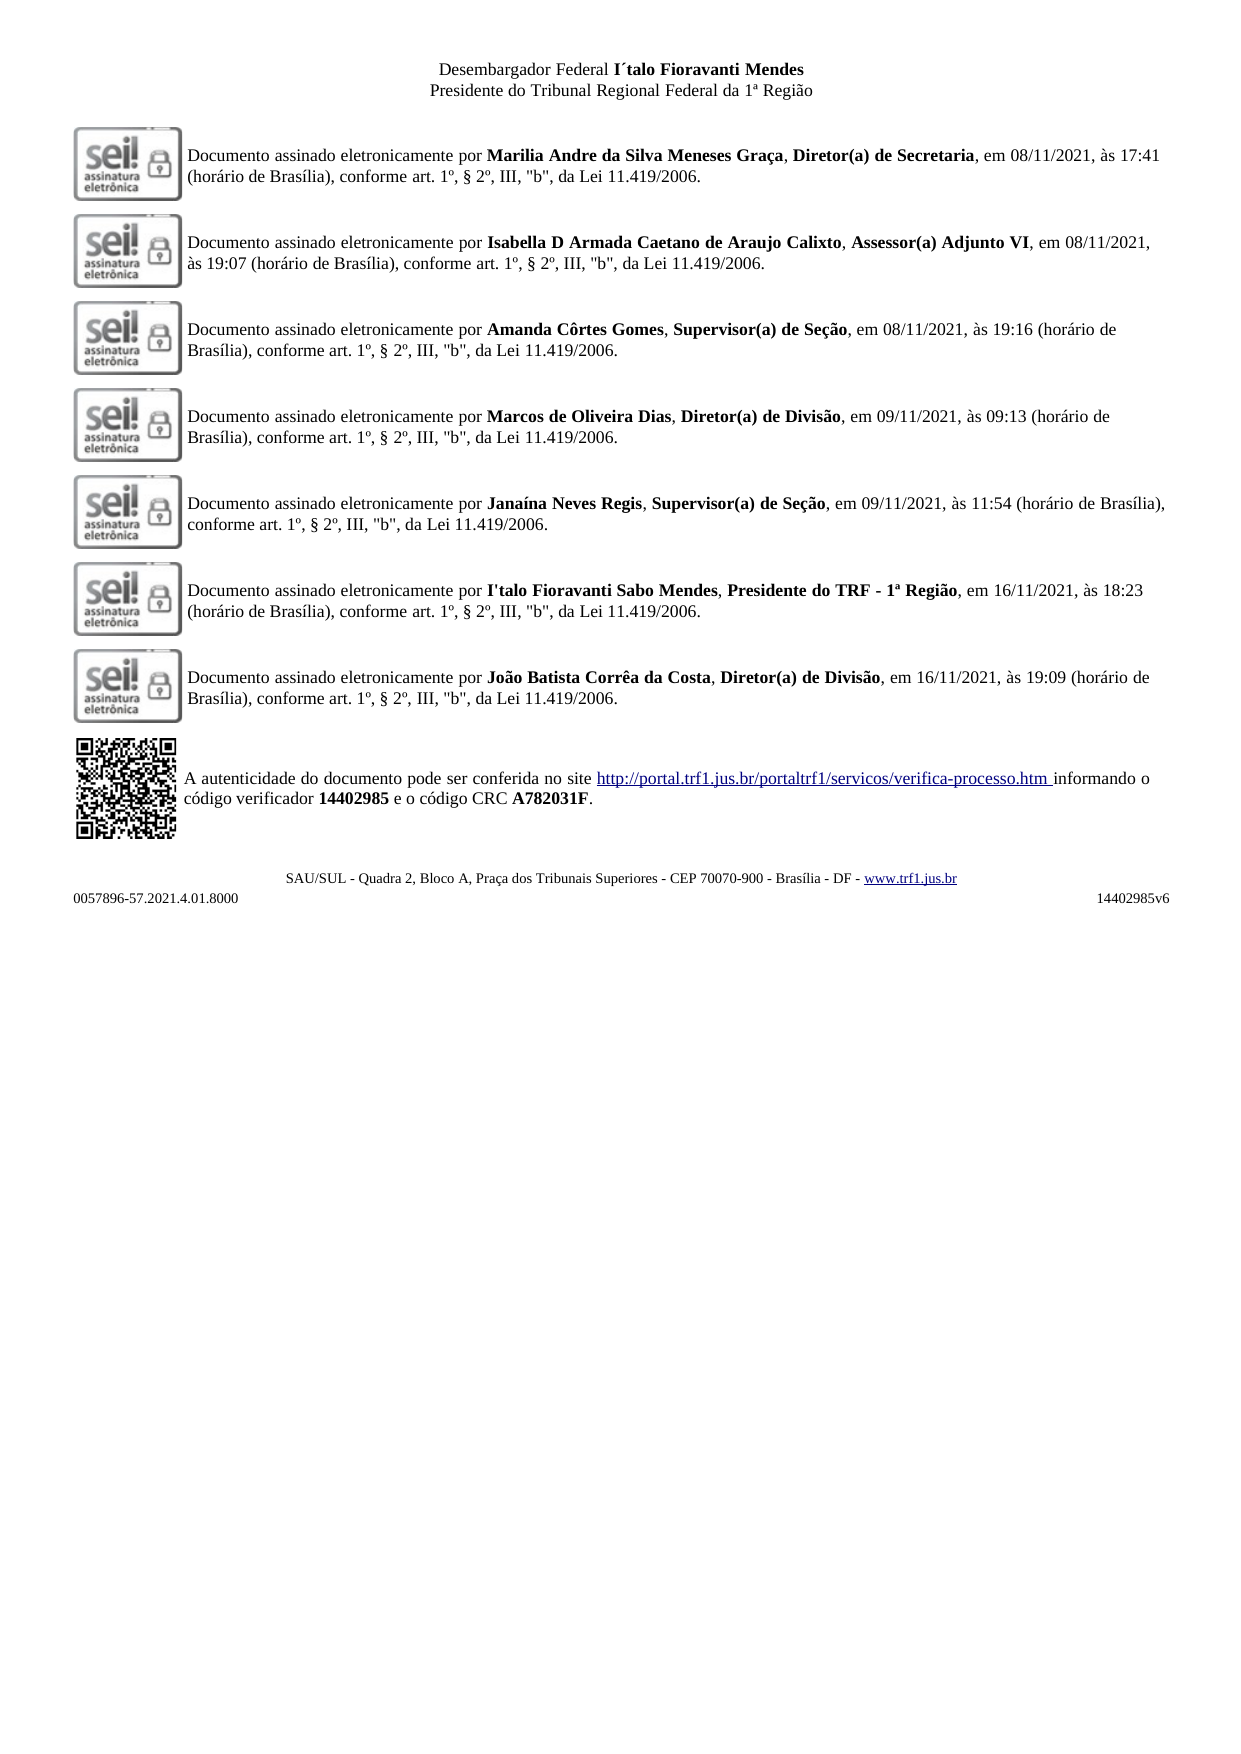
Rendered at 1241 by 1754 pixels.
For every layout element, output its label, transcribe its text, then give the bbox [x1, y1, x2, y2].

text Presidente do Tribunal Regional Federal da 1ª Região [58, 79, 1184, 100]
text A autenticidade do documento pode ser conferida no site http://portal.trf1.jus.br/portaltrf1/servicos/verifica-processo.htm informando o código verificador 14402985 e o código CRC A782031F. [183, 767, 1184, 808]
text Documento assinado eletronicamente por Janaína Neves Regis, Supervisor(a) de Seção, em 09/11/2021, às 11:54 (horário de Brasília), conforme art. 1º, § 2º, III, "b", da Lei 11.419/2006. [187, 493, 1167, 534]
picture [73, 562, 183, 636]
text Documento assinado eletronicamente por Marilia Andre da Silva Meneses Graça, Diretor(a) de Secretaria, em 08/11/2021, às 17:41 (horário de Brasília), conforme art. 1º, § 2º, III, "b", da Lei 11.419/2006. [187, 145, 1161, 186]
text Documento assinado eletronicamente por João Batista Corrêa da Costa, Diretor(a) de Divisão, em 16/11/2021, às 19:09 (horário de Brasília), conforme art. 1º, § 2º, III, "b", da Lei 11.419/2006. [187, 667, 1151, 708]
picture [73, 475, 183, 549]
text Documento assinado eletronicamente por I'talo Fioravanti Sabo Mendes, Presidente do TRF - 1ª Região, em 16/11/2021, às 18:23 (horário de Brasília), conforme art. 1º, § 2º, III, "b", da Lei 11.419/2006. [187, 580, 1144, 621]
text Documento assinado eletronicamente por Isabella D Armada Caetano de Araujo Calixto, Assessor(a) Adjunto VI, em 08/11/2021, às 19:07 (horário de Brasília), conforme art. 1º, § 2º, III, "b", da Lei 11.419/2006. [187, 232, 1152, 273]
picture [76, 738, 177, 839]
text 0057896-57.2021.4.01.8000 14402985v6 [58, 890, 1184, 907]
text Desembargador Federal I´talo Fioravanti Mendes [58, 59, 1184, 79]
text Documento assinado eletronicamente por Marcos de Oliveira Dias, Diretor(a) de Divisão, em 09/11/2021, às 09:13 (horário de Brasília), conforme art. 1º, § 2º, III, "b", da Lei 11.419/2006. [187, 406, 1111, 447]
picture [73, 301, 183, 375]
text SAU/SUL - Quadra 2, Bloco A, Praça dos Tribunais Superiores - CEP 70070-900 - Brasília - DF - www.trf1.jus.br [58, 869, 1184, 886]
picture [73, 127, 183, 201]
picture [73, 649, 183, 723]
picture [73, 214, 183, 288]
picture [73, 388, 183, 462]
text Documento assinado eletronicamente por Amanda Côrtes Gomes, Supervisor(a) de Seção, em 08/11/2021, às 19:16 (horário de Brasília), conforme art. 1º, § 2º, III, "b", da Lei 11.419/2006. [187, 319, 1161, 360]
